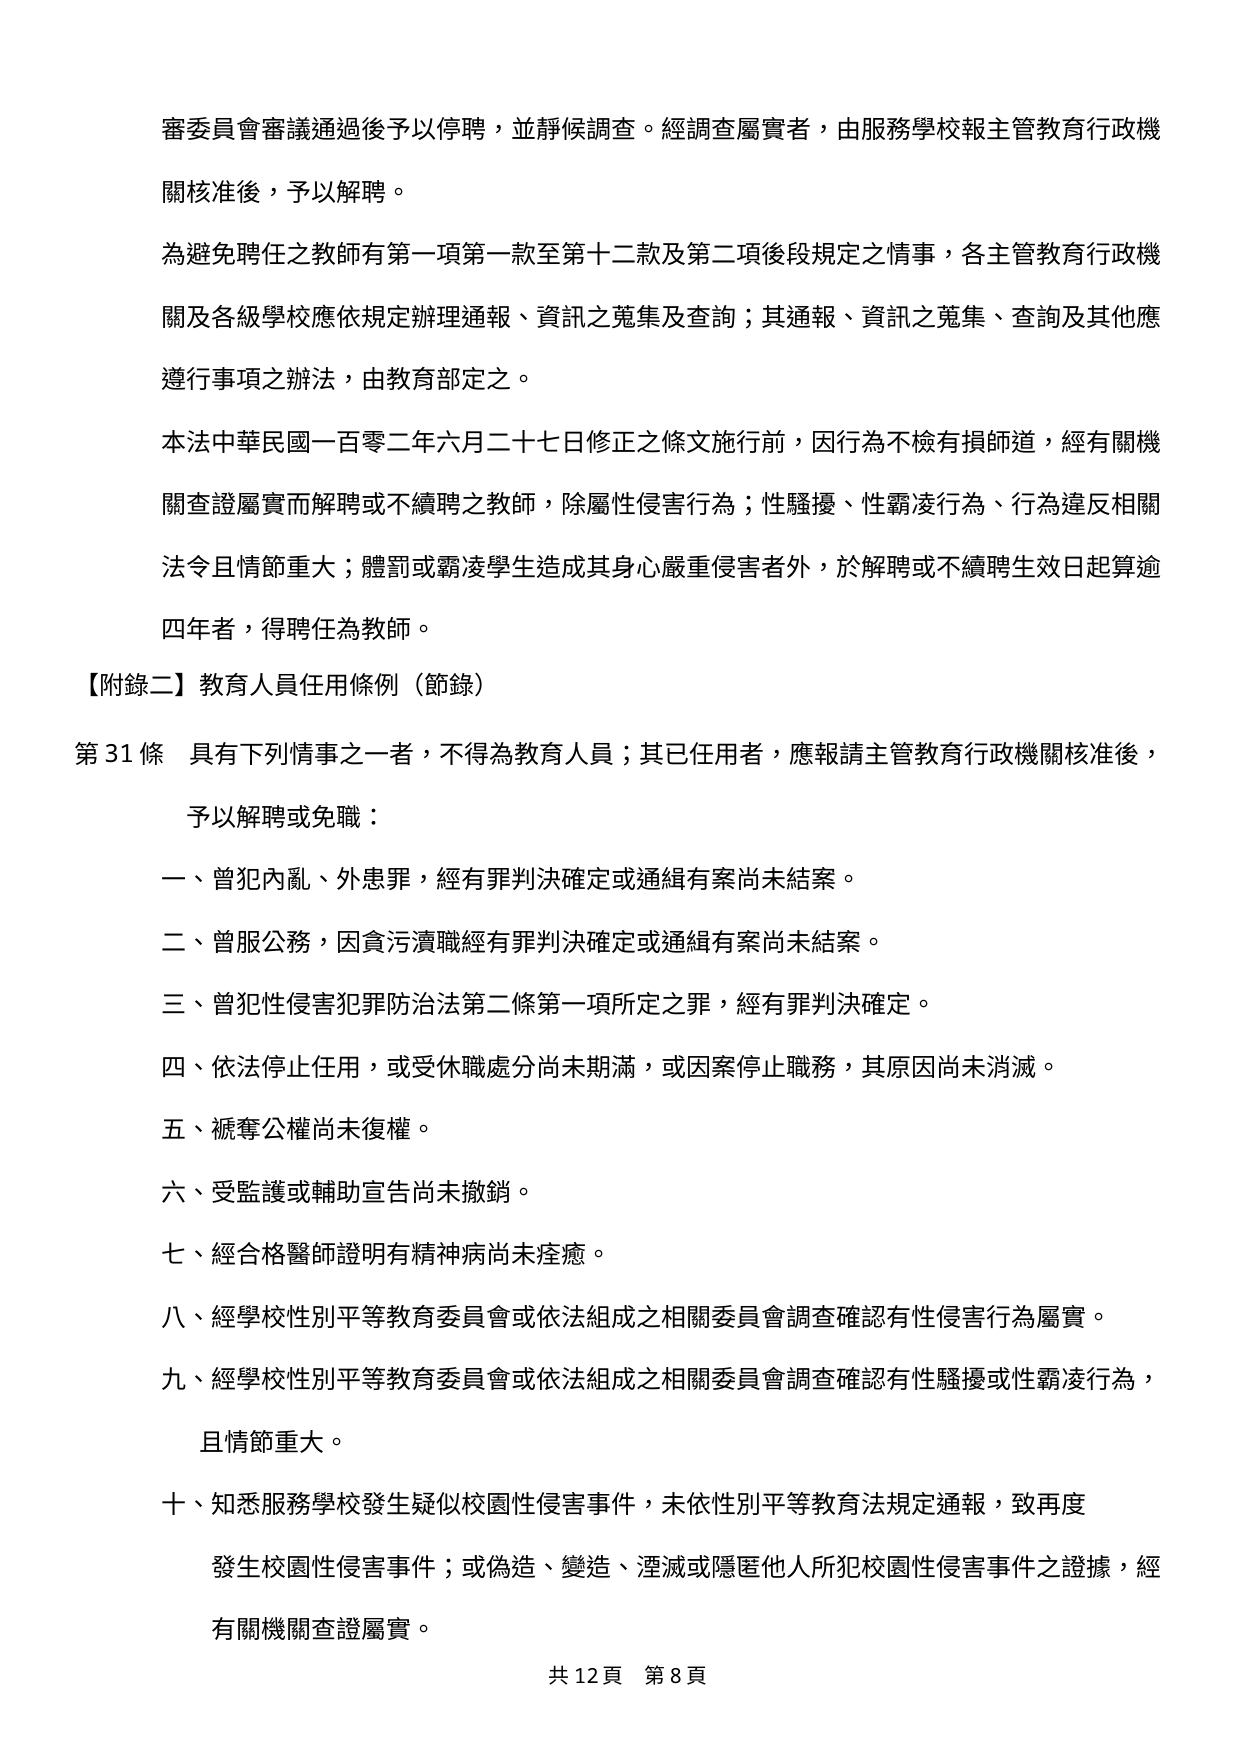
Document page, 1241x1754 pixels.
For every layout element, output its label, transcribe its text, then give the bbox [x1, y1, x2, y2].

text 三、曾犯性侵害犯罪防治法第二條第一項所定之罪，經有罪判決確定。 [74, 961, 1181, 1023]
text 八、經學校性別平等教育委員會或依法組成之相關委員會調查確認有性侵害行為屬實。 [161, 1273, 1181, 1336]
text 為避免聘任之教師有第一項第一款至第十二款及第二項後段規定之情事，各主管教育行政機關及各級學校應依規定辦理通報、資訊之蒐集及查詢；其通報、資訊之蒐集、查詢及其他應遵行事項之辦法，由教育部定之。 [161, 211, 1181, 398]
text 七、經合格醫師證明有精神病尚未痊癒。 [74, 1211, 1181, 1273]
text 本法中華民國一百零二年六月二十七日修正之條文施行前，因行為不檢有損師道，經有關機關查證屬實而解聘或不續聘之教師，除屬性侵害行為；性騷擾、性霸凌行為、行為違反相關法令且情節重大；體罰或霸凌學生造成其身心嚴重侵害者外，於解聘或不續聘生效日起算逾四年者，得聘任為教師。 [161, 398, 1181, 648]
text 十、知悉服務學校發生疑似校園性侵害事件，未依性別平等教育法規定通報，致再度 [86, 1461, 1181, 1523]
text 四、依法停止任用，或受休職處分尚未期滿，或因案停止職務，其原因尚未消滅。 [74, 1023, 1181, 1086]
text 【附錄二】教育人員任用條例（節錄） [74, 661, 1181, 703]
text 五、褫奪公權尚未復權。 [74, 1086, 1181, 1148]
text 第31條 具有下列情事之一者，不得為教育人員；其已任用者，應報請主管教育行政機關核准後，予以解聘或免職： [74, 711, 1181, 836]
text 二、曾服公務，因貪污瀆職經有罪判決確定或通緝有案尚未結案。 [74, 898, 1181, 961]
text 發生校園性侵害事件；或偽造、變造、湮滅或隱匿他人所犯校園性侵害事件之證據，經有關機關查證屬實。 [211, 1523, 1181, 1648]
text 九、經學校性別平等教育委員會或依法組成之相關委員會調查確認有性騷擾或性霸凌行為，且情節重大。 [161, 1336, 1181, 1461]
text 六、受監護或輔助宣告尚未撤銷。 [74, 1148, 1181, 1211]
text 審委員會審議通過後予以停聘，並靜候調查。經調查屬實者，由服務學校報主管教育行政機關核准後，予以解聘。 [161, 86, 1181, 211]
text 一、曾犯內亂、外患罪，經有罪判決確定或通緝有案尚未結案。 [74, 836, 1181, 898]
